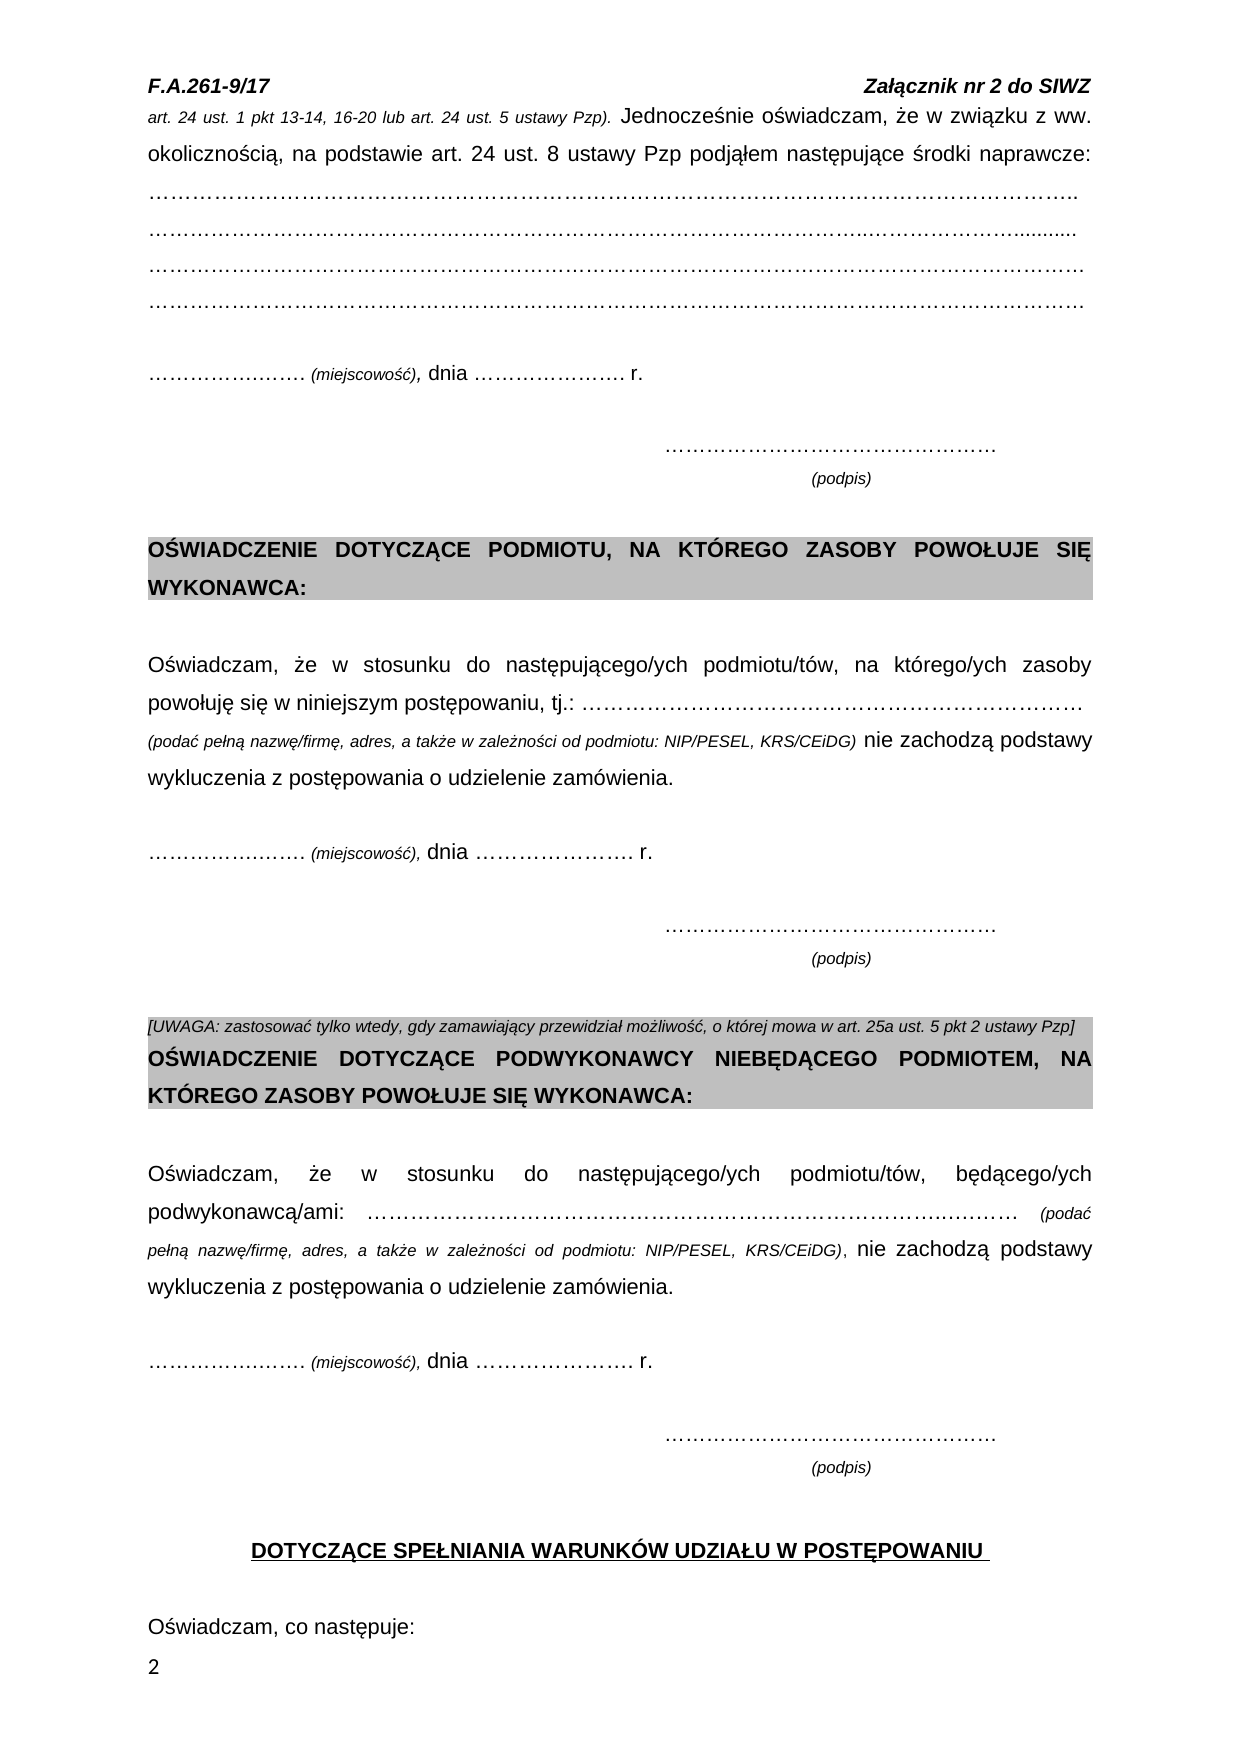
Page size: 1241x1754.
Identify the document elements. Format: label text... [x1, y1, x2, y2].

text Oświadczam, co następuje: [148, 1614, 1093, 1639]
text Oświadczam, że w stosunku do następującego/ych podmiotu/tów, na którego/ych zasoby powołuję się w niniejszym postępowaniu, tj.: …………………………………………………………… (podać pełną nazwę/firmę, adres, a także w zależności od podmiotu: NIP/PESEL, KRS/CEiDG) nie zachodzą podstawy wykluczenia z postępowania o udzielenie zamówienia. [148, 652, 1093, 790]
text …………………………………………………………………………………………..…………………...........……………………………………………………………………………………………………………………………………………………………………………………………………………………………………………… [148, 217, 1093, 313]
text (podpis) [738, 949, 1093, 968]
text (podpis) [738, 1458, 1093, 1477]
text OŚWIADCZENIE DOTYCZĄCE PODWYKONAWCY NIEBĘDĄCEGO PODMIOTEM, NA KTÓREGO ZASOBY POWOŁUJE SIĘ WYKONAWCA: [148, 1046, 1093, 1109]
text ………………………………………… [148, 913, 1093, 937]
text Oświadczam, że w stosunku do następującego/ych podmiotu/tów, będącego/ych podwykonawcą/ami: ……………………………………………………………………..….…… (podać pełną nazwę/firmę, adres, a także w zależności od podmiotu: NIP/PESEL, KRS/CEiDG), nie zachodzą podstawy wykluczenia z postępowania o udzielenie zamówienia. [148, 1161, 1093, 1299]
text …………….……. (miejscowość), dnia …………………. r. [148, 1348, 1093, 1373]
text DOTYCZĄCE SPEŁNIANIA WARUNKÓW UDZIAŁU W POSTĘPOWANIU [148, 1538, 1093, 1601]
text OŚWIADCZENIE DOTYCZĄCE PODMIOTU, NA KTÓREGO ZASOBY POWOŁUJE SIĘ WYKONAWCA: [148, 537, 1093, 600]
text ………………………………………… [148, 432, 1093, 456]
text (podpis) [738, 468, 1093, 488]
text art. 24 ust. 1 pkt 13-14, 16-20 lub art. 24 ust. 5 ustawy Pzp). Jednocześnie oświadczam, że w związku z ww. okolicznością, na podstawie art. 24 ust. 8 ustawy Pzp podjąłem następujące środki naprawcze: ……………………………………………………………………………………………………………….. [148, 103, 1093, 204]
text …………….……. (miejscowość), dnia …………………. r. [148, 361, 1093, 384]
text …………….……. (miejscowość), dnia …………………. r. [148, 839, 1093, 864]
text [UWAGA: zastosować tylko wtedy, gdy zamawiający przewidział możliwość, o której mowa w art. 25a ust. 5 pkt 2 ustawy Pzp] [148, 1017, 1093, 1036]
text ………………………………………… [148, 1422, 1093, 1446]
